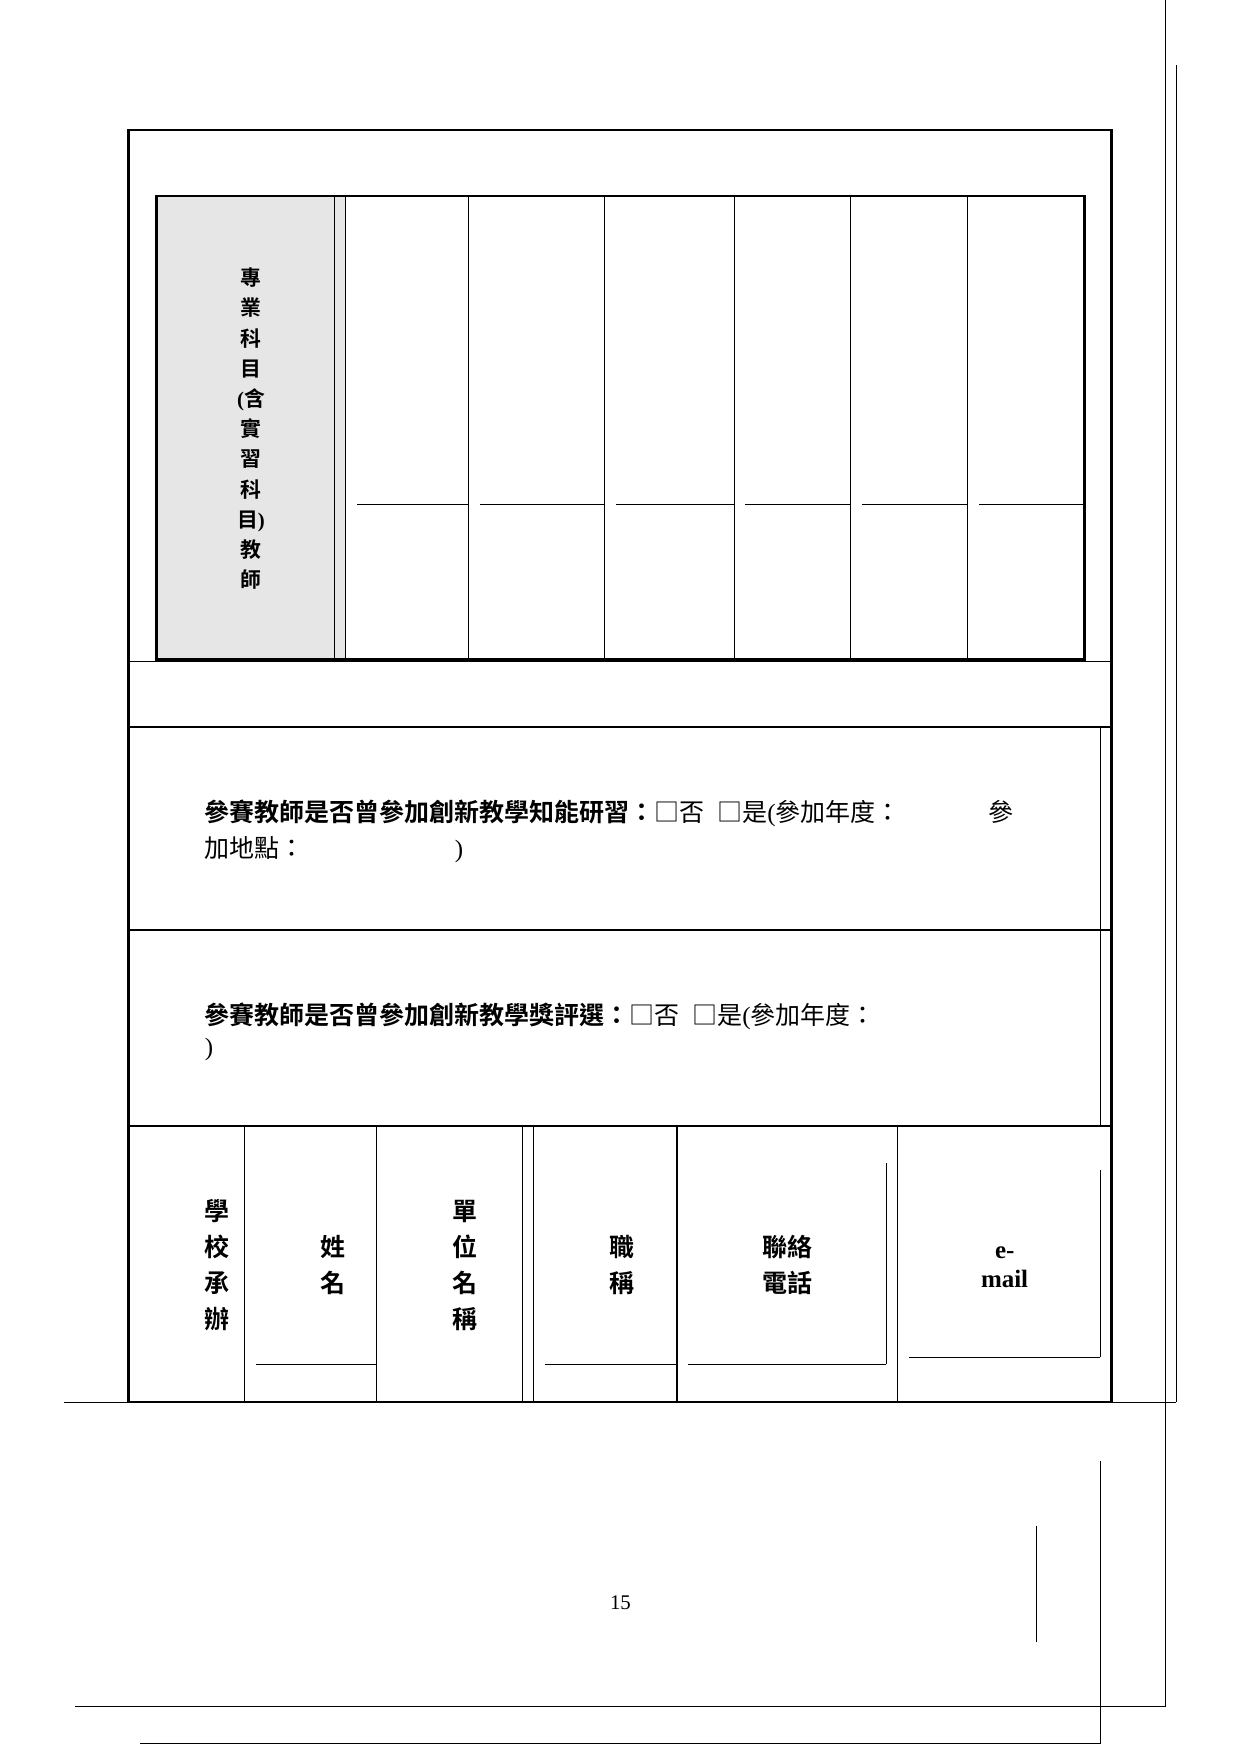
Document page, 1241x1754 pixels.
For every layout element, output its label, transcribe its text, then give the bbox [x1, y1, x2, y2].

table_cell 聯絡電話 [678, 1127, 897, 1401]
table_cell 姓名 [245, 1127, 376, 1401]
table_cell 參賽教師是否曾參加創新教學獎評選：□否 □是(參加年度： ) [130, 931, 1100, 1125]
table_cell 參賽教師是否曾參加創新教學知能研習：□否 □是(參加年度： 參加地點： ) [130, 728, 1100, 929]
table_cell 專業科目 (含實習科目)教師 [158, 197, 334, 658]
table_cell e-mail [898, 1127, 1110, 1401]
table_cell 學校 承辦 [130, 1127, 244, 1401]
table_cell [130, 662, 1110, 726]
table_cell [335, 197, 345, 658]
table_cell [1101, 931, 1110, 1125]
table_cell [346, 197, 468, 658]
table_cell [469, 197, 604, 658]
table_cell [130, 131, 1110, 661]
table_cell [1101, 728, 1110, 929]
table_cell [523, 1127, 533, 1401]
table_cell [851, 197, 967, 658]
table_cell [968, 197, 1083, 658]
table_cell 職稱 [534, 1127, 676, 1401]
table_cell [605, 197, 734, 658]
table_cell 單位名稱 [377, 1127, 522, 1401]
table_cell [735, 197, 850, 658]
